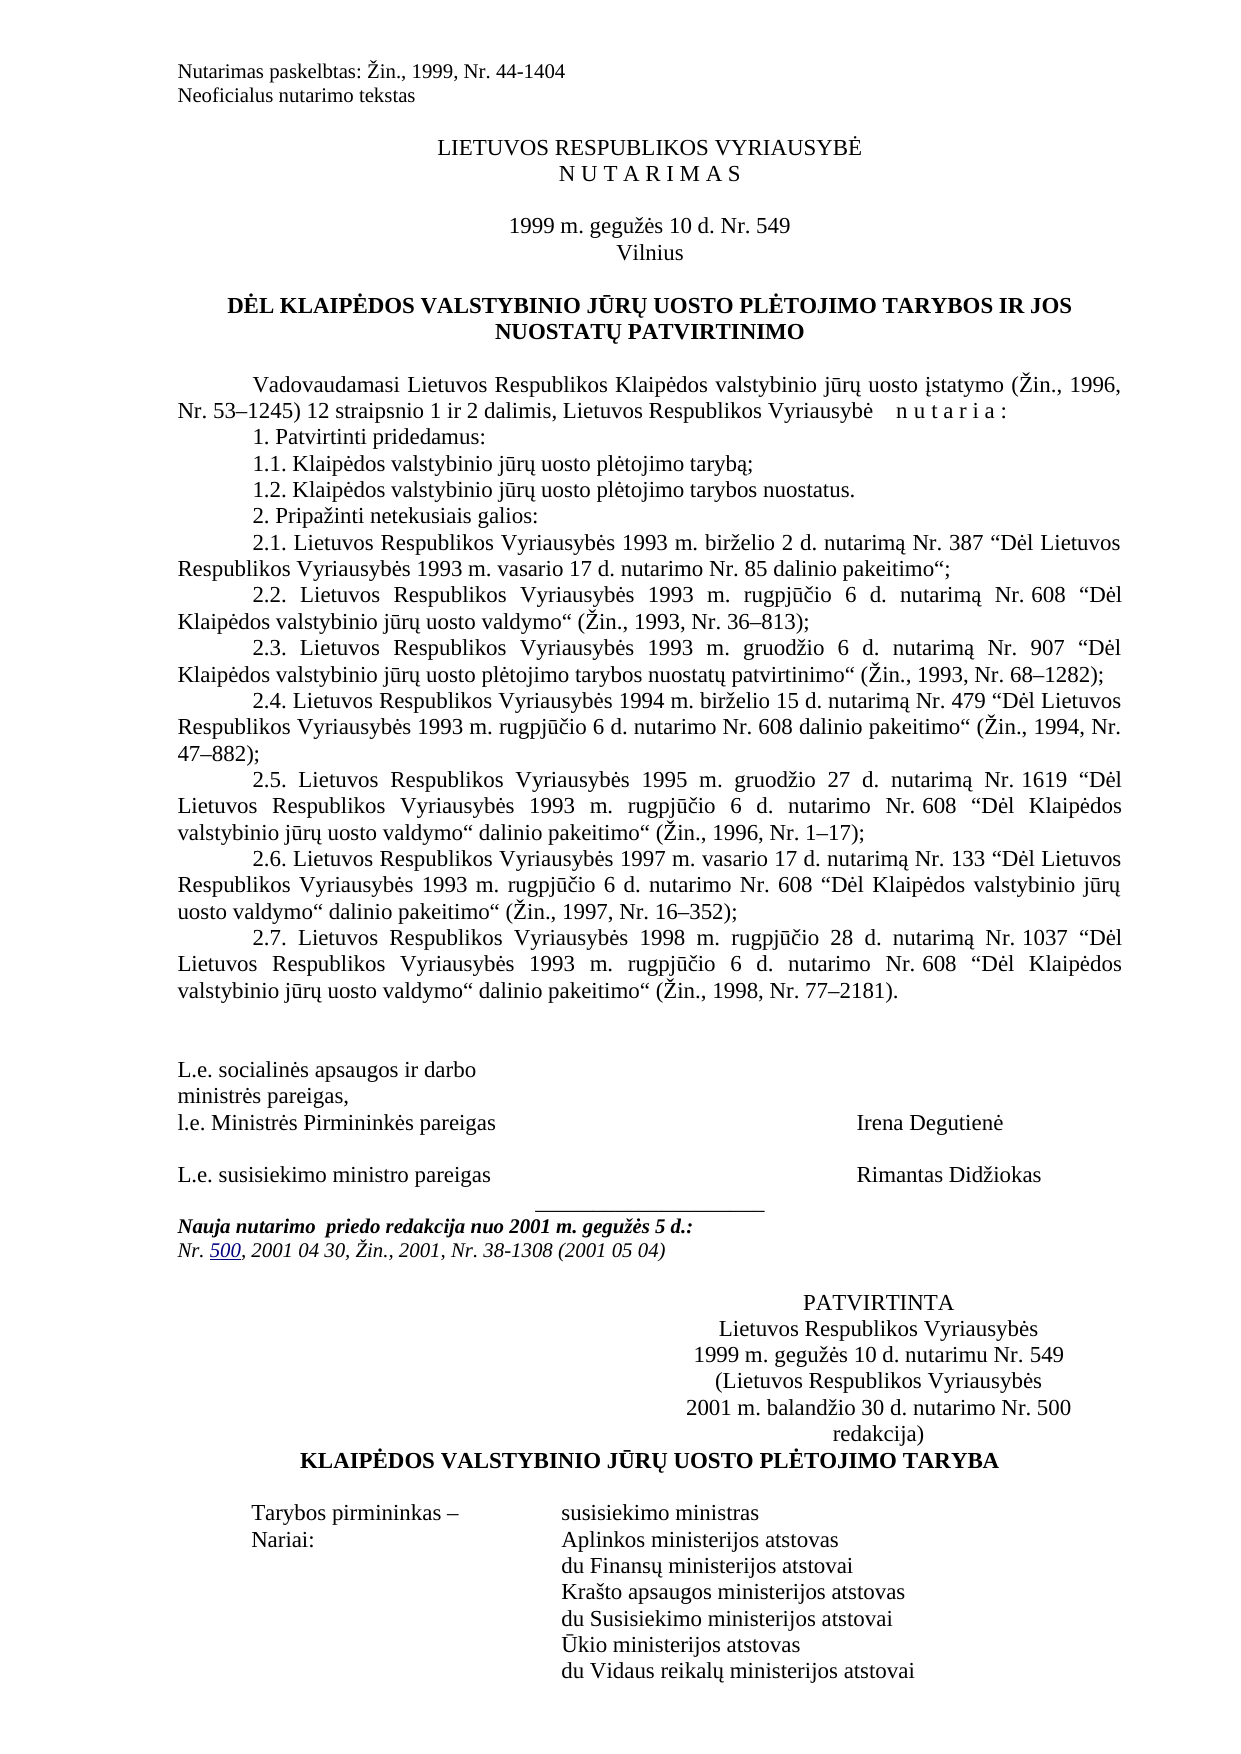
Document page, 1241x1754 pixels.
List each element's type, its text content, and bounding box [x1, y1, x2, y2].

subtitle KLAIPĖDOS VALSTYBINIO JŪRŲ UOSTO PLĖTOJIMO TARYBA [177, 1447, 1122, 1473]
text Patvirtinta [635, 1288, 1122, 1315]
text 2.1. Lietuvos Respublikos Vyriausybės 1993 m. birželio 2 d. nutarimą Nr. 387 “Dėl Lietuvos Respublikos Vyriausybės 1993 m. vasario 17 d. nutarimo Nr. 85 dalinio pakeitimo“; [177, 529, 1122, 582]
text 2.7. Lietuvos Respublikos Vyriausybės 1998 m. rugpjūčio 28 d. nutarimą Nr. 1037 “Dėl Lietuvos Respublikos Vyriausybės 1993 m. rugpjūčio 6 d. nutarimo Nr. 608 “Dėl Klaipėdos valstybinio jūrų uosto valdymo“ dalinio pakeitimo“ (Žin., 1998, Nr. 77–2181). [177, 924, 1122, 1003]
text DĖL KLAIPĖDOS VALSTYBINIO JŪRŲ UOSTO PLĖTOJIMO TARYBOS IR JOS NUOSTATŲ PATVIRTINIMO [177, 292, 1122, 344]
text 2.6. Lietuvos Respublikos Vyriausybės 1997 m. vasario 17 d. nutarimą Nr. 133 “Dėl Lietuvos Respublikos Vyriausybės 1993 m. rugpjūčio 6 d. nutarimo Nr. 608 “Dėl Klaipėdos valstybinio jūrų uosto valdymo“ dalinio pakeitimo“ (Žin., 1997, Nr. 16–352); [177, 845, 1122, 924]
text Tarybos pirmininkas – susisiekimo ministras [177, 1499, 1122, 1526]
text 2.3. Lietuvos Respublikos Vyriausybės 1993 m. gruodžio 6 d. nutarimą Nr. 907 “Dėl Klaipėdos valstybinio jūrų uosto plėtojimo tarybos nuostatų patvirtinimo“ (Žin., 1993, Nr. 68–1282); [177, 634, 1122, 687]
text l.e. Ministrės Pirmininkės pareigas Irena Degutienė [177, 1109, 1122, 1135]
text 1999 m. gegužės 10 d. Nr. 549 [177, 213, 1122, 239]
text Krašto apsaugos ministerijos atstovas [177, 1578, 1122, 1605]
text N U T A R I M A S [177, 160, 1122, 186]
text 1.2. Klaipėdos valstybinio jūrų uosto plėtojimo tarybos nuostatus. [177, 476, 1122, 502]
text ministrės pareigas, [177, 1082, 1122, 1109]
text du Vidaus reikalų ministerijos atstovai [177, 1657, 1122, 1684]
text ____________________ [177, 1188, 1122, 1214]
text du Susisiekimo ministerijos atstovai [177, 1605, 1122, 1631]
text L.e. susisiekimo ministro pareigas Rimantas Didžiokas [177, 1161, 1122, 1188]
text du Finansų ministerijos atstovai [177, 1552, 1122, 1578]
text Vilnius [177, 239, 1122, 265]
text Vadovaudamasi Lietuvos Respublikos Klaipėdos valstybinio jūrų uosto įstatymo (Žin., 1996, Nr. 53–1245) 12 straipsnio 1 ir 2 dalimis, Lietuvos Respublikos Vyriausybė n u t a r i a : [177, 371, 1122, 423]
text LIETUVOS RESPUBLIKOS VYRIAUSYBĖ [177, 133, 1122, 160]
text 2.5. Lietuvos Respublikos Vyriausybės 1995 m. gruodžio 27 d. nutarimą Nr. 1619 “Dėl Lietuvos Respublikos Vyriausybės 1993 m. rugpjūčio 6 d. nutarimo Nr. 608 “Dėl Klaipėdos valstybinio jūrų uosto valdymo“ dalinio pakeitimo“ (Žin., 1996, Nr. 1–17); [177, 766, 1122, 845]
text 2.4. Lietuvos Respublikos Vyriausybės 1994 m. birželio 15 d. nutarimą Nr. 479 “Dėl Lietuvos Respublikos Vyriausybės 1993 m. rugpjūčio 6 d. nutarimo Nr. 608 dalinio pakeitimo“ (Žin., 1994, Nr. 47–882); [177, 687, 1122, 766]
text L.e. socialinės apsaugos ir darbo [177, 1056, 1122, 1082]
text Nr. 500, 2001 04 30, Žin., 2001, Nr. 38-1308 (2001 05 04) [177, 1238, 1122, 1262]
text Ūkio ministerijos atstovas [177, 1631, 1122, 1657]
text Nutarimas paskelbtas: Žin., 1999, Nr. 44-1404 [177, 59, 1122, 83]
text 2.2. Lietuvos Respublikos Vyriausybės 1993 m. rugpjūčio 6 d. nutarimą Nr. 608 “Dėl Klaipėdos valstybinio jūrų uosto valdymo“ (Žin., 1993, Nr. 36–813); [177, 582, 1122, 634]
text 1.1. Klaipėdos valstybinio jūrų uosto plėtojimo tarybą; [177, 450, 1122, 476]
text Nauja nutarimo priedo redakcija nuo 2001 m. gegužės 5 d.: [177, 1214, 1122, 1238]
text 1. Patvirtinti pridedamus: [177, 423, 1122, 450]
text Lietuvos Respublikos Vyriausybės 1999 m. gegužės 10 d. nutarimu Nr. 549 (Lietuvos Respublikos Vyriausybės 2001 m. balandžio 30 d. nutarimo Nr. 500 redakcija) [635, 1315, 1122, 1447]
text Neoficialus nutarimo tekstas [177, 83, 1122, 107]
text Nariai: Aplinkos ministerijos atstovas [177, 1526, 1122, 1552]
text 2. Pripažinti netekusiais galios: [177, 502, 1122, 529]
